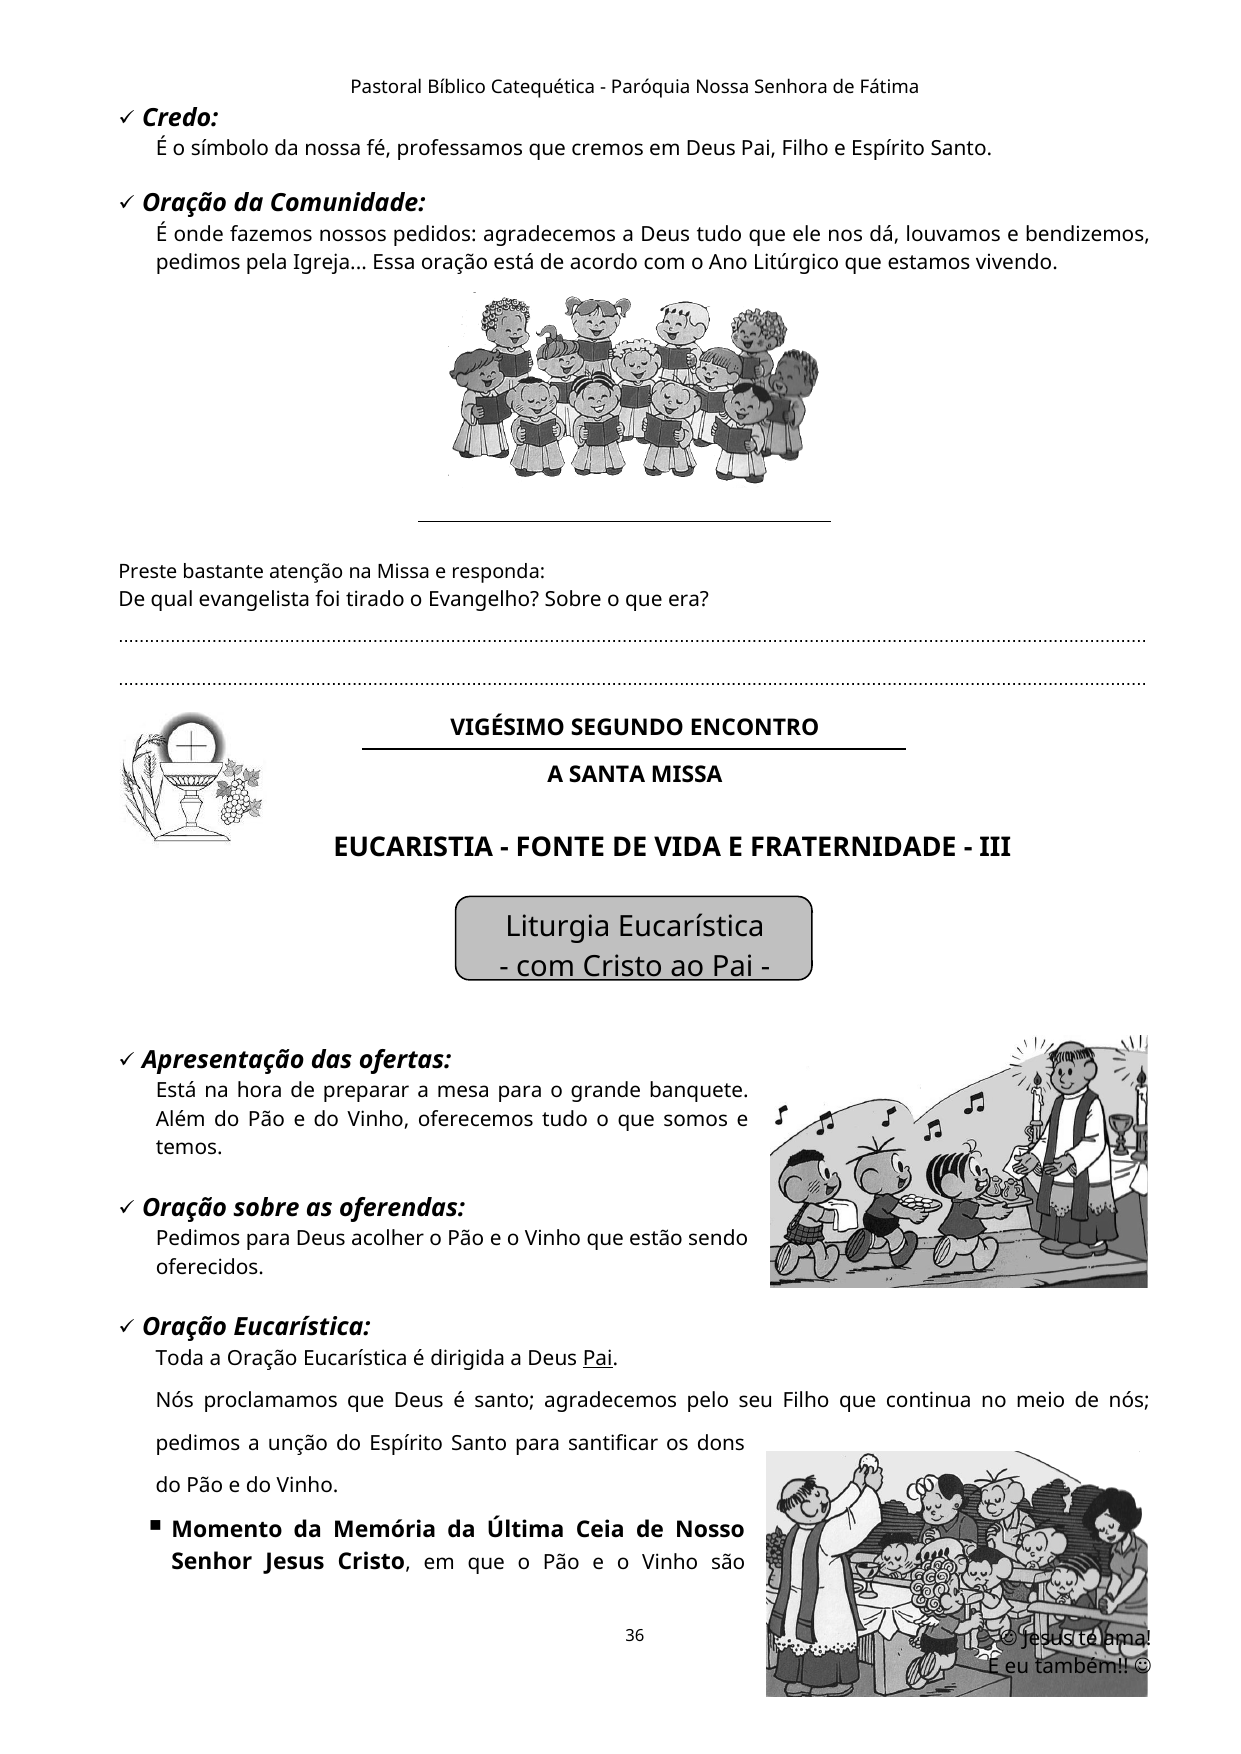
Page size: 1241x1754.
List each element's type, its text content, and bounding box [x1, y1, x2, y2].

text Liturgia Eucarística [118, 905, 455, 945]
text Está na hora de preparar a mesa para o grande banquete. Além do Pão e do Vinho, oferecemos tudo o que somos e temos. [156, 1076, 768, 1161]
text É o símbolo da nossa fé, professamos que cremos em Deus Pai, Filho e Espírito Santo. [156, 133, 1151, 162]
text A SANTA MISSA [268, 758, 1151, 789]
text Liturgia Eucarística [813, 905, 1151, 945]
list Oração Eucarística: [118, 1309, 1151, 1343]
list Momento da Memória da Última Ceia de Nosso Senhor Jesus Cristo, em que o Pão e o Vinho são [148, 1513, 764, 1576]
text É onde fazemos nossos pedidos: agradecemos a Deus tudo que ele nos dá, louvamos e bendizemos, pedimos pela Igreja... Essa oração está de acordo com o Ano Litúrgico que estamos vivendo. [156, 219, 1151, 276]
text Pedimos para Deus acolher o Pão e o Vinho que estão sendo oferecidos. [156, 1223, 768, 1280]
text Nós proclamamos que Deus é santo; agradecemos pelo seu Filho que continua no meio de nós; pedimos a unção do Espírito Santo para santificar os dons do Pão e do Vinho. [155, 1385, 1151, 1699]
list Apresentação das ofertas: [118, 1041, 768, 1076]
list Oração sobre as oferendas: [118, 1189, 768, 1223]
text VIGÉSIMO SEGUNDO ENCONTRO [118, 711, 1151, 851]
text Toda a Oração Eucarística é dirigida a Deus Pai. [155, 1343, 1151, 1371]
list Oração da Comunidade: [118, 184, 1151, 219]
text ...................................................................................................................................................................................................... [118, 668, 1151, 689]
picture [119, 712, 267, 850]
text EUCARISTIA - FONTE DE VIDA E FRATERNIDADE - III [193, 828, 1151, 864]
text Preste bastante atenção na Missa e responda: [118, 557, 1151, 584]
text ...................................................................................................................................................................................................... [118, 625, 1151, 646]
text - com Cristo ao Pai - [118, 945, 1151, 984]
text De qual evangelista foi tirado o Evangelho? Sobre o que era? [118, 584, 1151, 612]
list Credo: [118, 99, 1151, 133]
